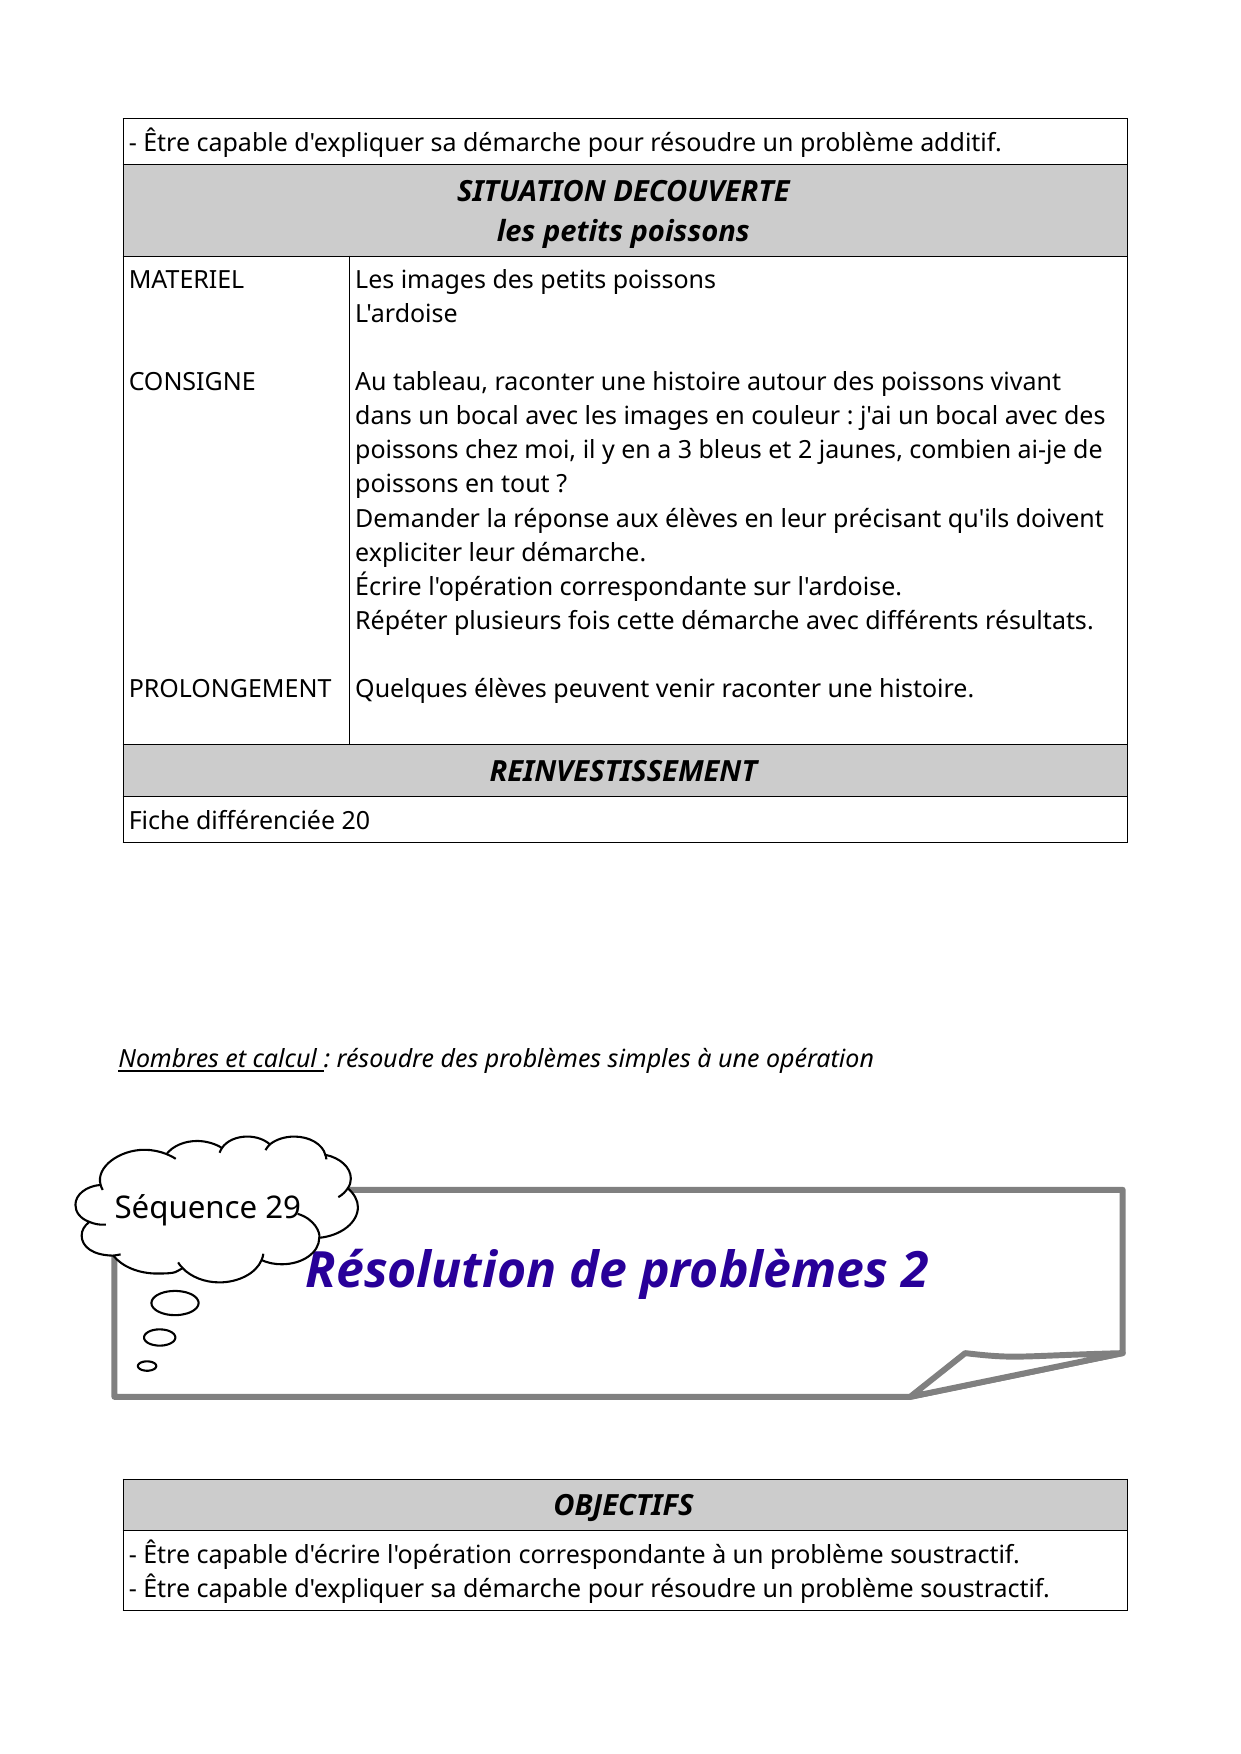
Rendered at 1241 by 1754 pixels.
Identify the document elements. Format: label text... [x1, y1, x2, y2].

text Nombres et calcul : résoudre des problèmes simples à une opération [118, 1041, 1122, 1075]
table_cell REINVESTISSEMENT [124, 745, 1127, 796]
table_cell - Être capable d'écrire l'opération correspondante à un problème soustractif. - Être capable d'expliquer sa démarche pour résoudre un problème soustractif. [124, 1531, 1127, 1610]
table_header OBJECTIFS [124, 1480, 1127, 1530]
table_cell Fiche différenciée 20 [124, 797, 1127, 842]
table_cell - Être capable d'expliquer sa démarche pour résoudre un problème additif. [124, 119, 1127, 164]
table_cell Les images des petits poissons L'ardoise Au tableau, raconter une histoire autour des poissons vivant dans un bocal avec les images en couleur : j'ai un bocal avec des poissons chez moi, il y en a 3 bleus et 2 jaunes, combien ai-je de poissons en tout ? Demander la réponse aux élèves en leur précisant qu'ils doivent expliciter leur démarche. Écrire l'opération correspondante sur l'ardoise. Répéter plusieurs fois cette démarche avec différents résultats. Quelques élèves peuvent venir raconter une histoire. [350, 257, 1127, 744]
table_cell MATERIEL CONSIGNE PROLONGEMENT [124, 257, 349, 744]
table_cell SITUATION DECOUVERTE les petits poissons [124, 165, 1127, 256]
